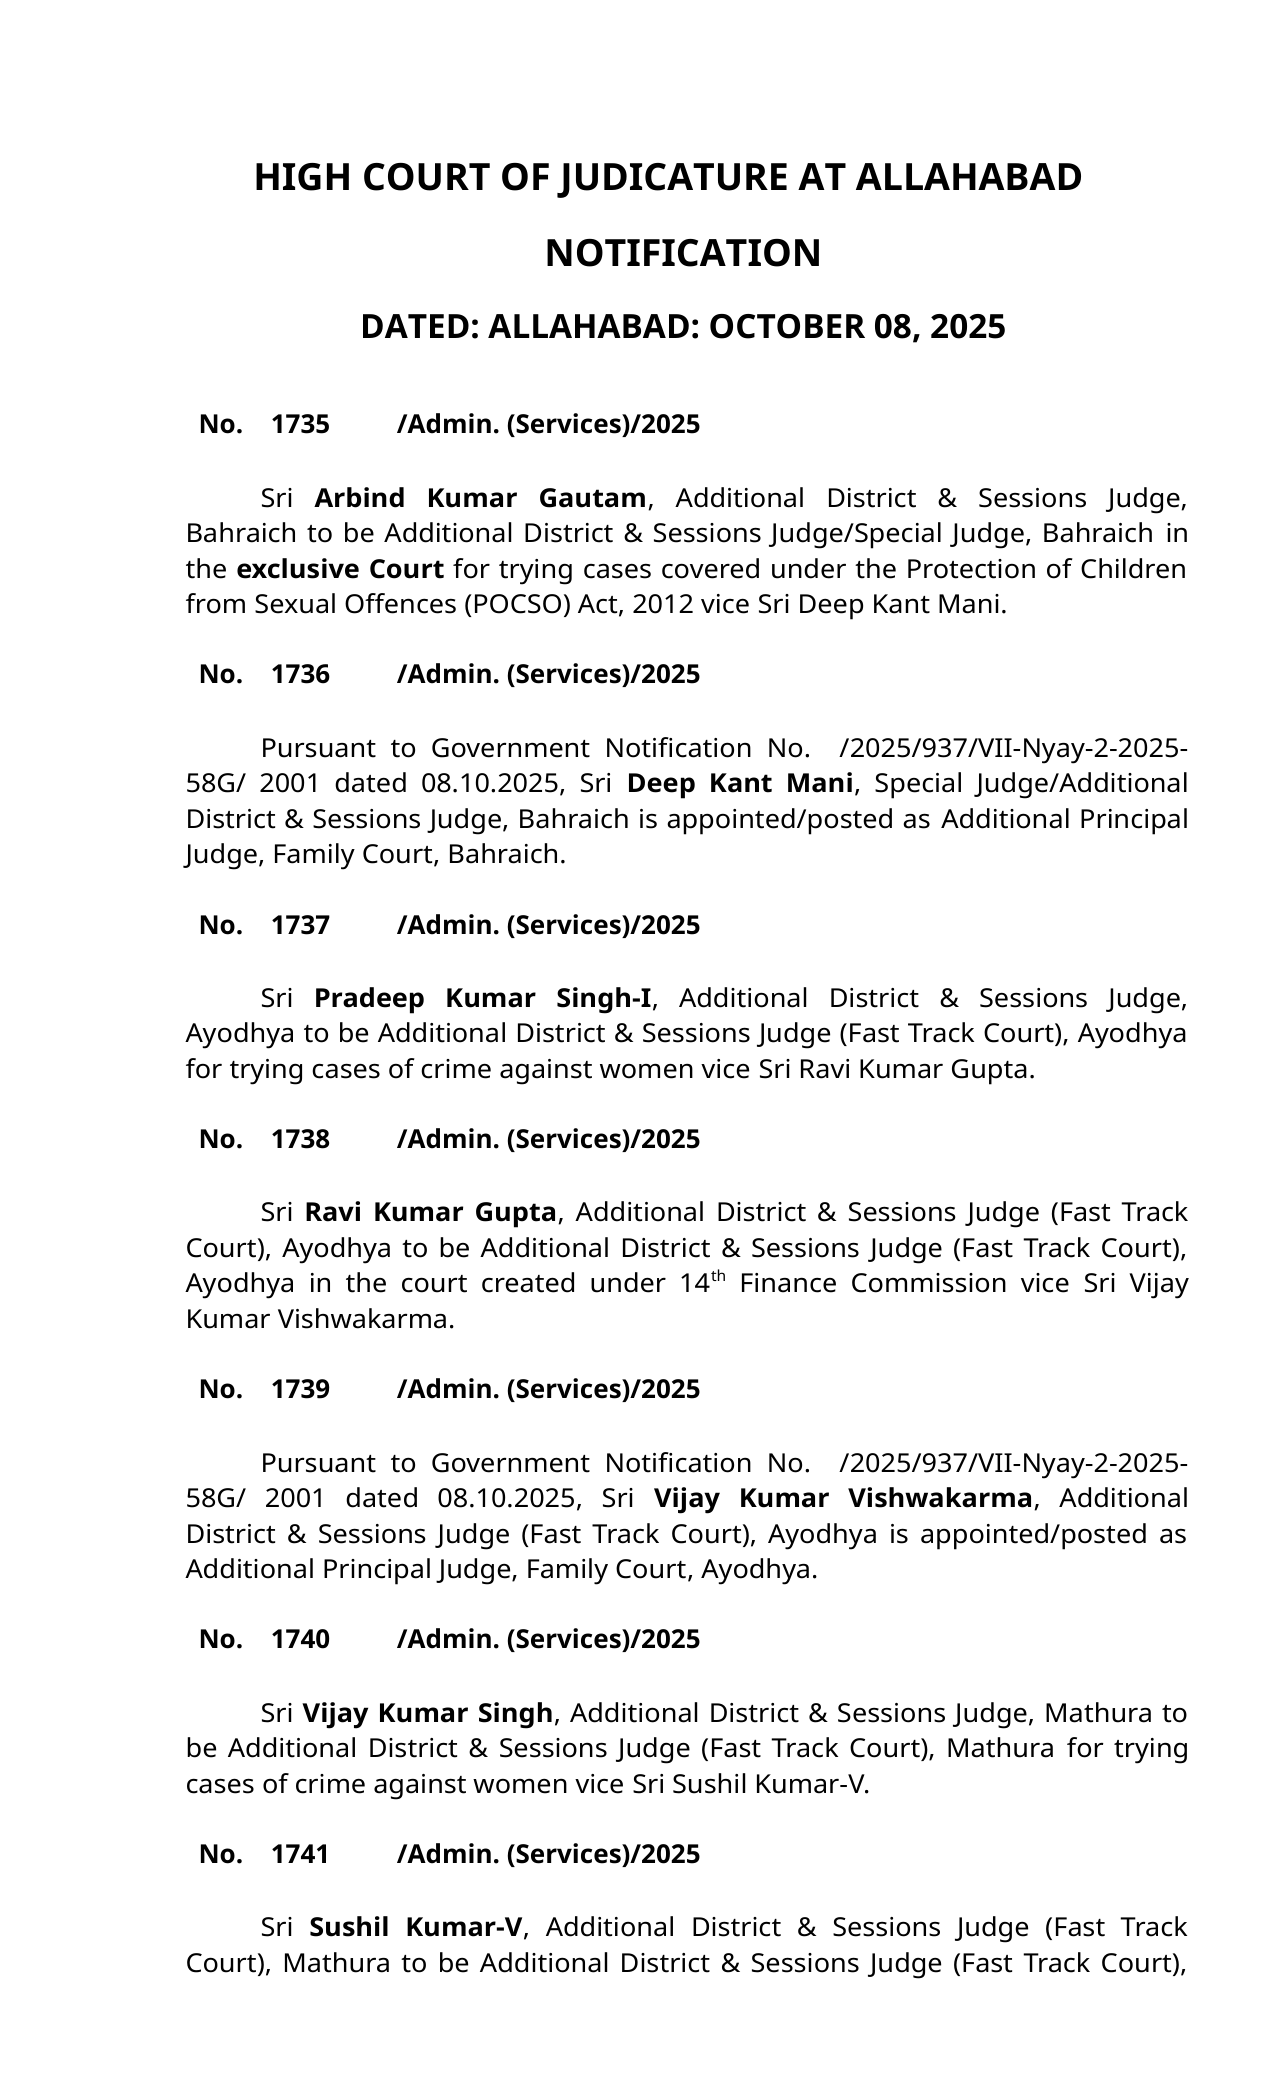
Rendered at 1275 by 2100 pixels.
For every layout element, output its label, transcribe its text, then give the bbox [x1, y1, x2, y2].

table_header /Admin. (Services)/2025 [385, 1830, 789, 1880]
text Sri Pradeep Kumar Singh-I, Additional District & Sessions Judge, Ayodhya to be Additional District & Sessions Judge (Fast Track Court), Ayodhya for trying cases of crime against women vice Sri Ravi Kumar Gupta. [185, 979, 1189, 1086]
table_header 1738 [259, 1115, 385, 1165]
title HIGH COURT OF JUDICATURE AT ALLAHABAD [148, 150, 1189, 201]
text Sri Arbind Kumar Gautam, Additional District & Sessions Judge, Bahraich to be Additional District & Sessions Judge/Special Judge, Bahraich in the exclusive Court for trying cases covered under the Protection of Children from Sexual Offences (POCSO) Act, 2012 vice Sri Deep Kant Mani. [185, 479, 1189, 621]
table_header No. [187, 1615, 259, 1666]
table_header No. [187, 650, 259, 701]
table_header 1736 [259, 650, 385, 701]
table_header /Admin. (Services)/2025 [385, 1115, 789, 1165]
subtitle DATED: ALLAHABAD: OCTOBER 08, 2025 [185, 303, 1181, 348]
table_header /Admin. (Services)/2025 [385, 1365, 789, 1415]
table_header 1741 [259, 1830, 385, 1880]
text Pursuant to Government Notification No. /2025/937/VII-Nyay-2-2025-58G/ 2001 dated 08.10.2025, Sri Vijay Kumar Vishwakarma, Additional District & Sessions Judge (Fast Track Court), Ayodhya is appointed/posted as Additional Principal Judge, Family Court, Ayodhya. [185, 1444, 1189, 1586]
table_header No. [187, 1115, 259, 1165]
table_header 1740 [259, 1615, 385, 1666]
table_header /Admin. (Services)/2025 [385, 900, 789, 951]
table_header No. [187, 400, 259, 451]
table_header No. [187, 1830, 259, 1880]
table_header No. [187, 900, 259, 951]
text Sri Ravi Kumar Gupta, Additional District & Sessions Judge (Fast Track Court), Ayodhya to be Additional District & Sessions Judge (Fast Track Court), Ayodhya in the court created under 14th Finance Commission vice Sri Vijay Kumar Vishwakarma. [185, 1194, 1189, 1336]
table_header 1737 [259, 900, 385, 951]
text Pursuant to Government Notification No. /2025/937/VII-Nyay-2-2025-58G/ 2001 dated 08.10.2025, Sri Deep Kant Mani, Special Judge/Additional District & Sessions Judge, Bahraich is appointed/posted as Additional Principal Judge, Family Court, Bahraich. [185, 729, 1189, 871]
text Sri Sushil Kumar-V, Additional District & Sessions Judge (Fast Track Court), Mathura to be Additional District & Sessions Judge (Fast Track Court), [185, 1909, 1189, 1980]
table_header /Admin. (Services)/2025 [385, 400, 789, 451]
table_header 1739 [259, 1365, 385, 1415]
subtitle NOTIFICATION [185, 227, 1181, 278]
table_header No. [187, 1365, 259, 1415]
text Sri Vijay Kumar Singh, Additional District & Sessions Judge, Mathura to be Additional District & Sessions Judge (Fast Track Court), Mathura for trying cases of crime against women vice Sri Sushil Kumar-V. [185, 1694, 1189, 1801]
table_header /Admin. (Services)/2025 [385, 1615, 789, 1666]
table_header /Admin. (Services)/2025 [385, 650, 789, 701]
table_header 1735 [259, 400, 385, 451]
